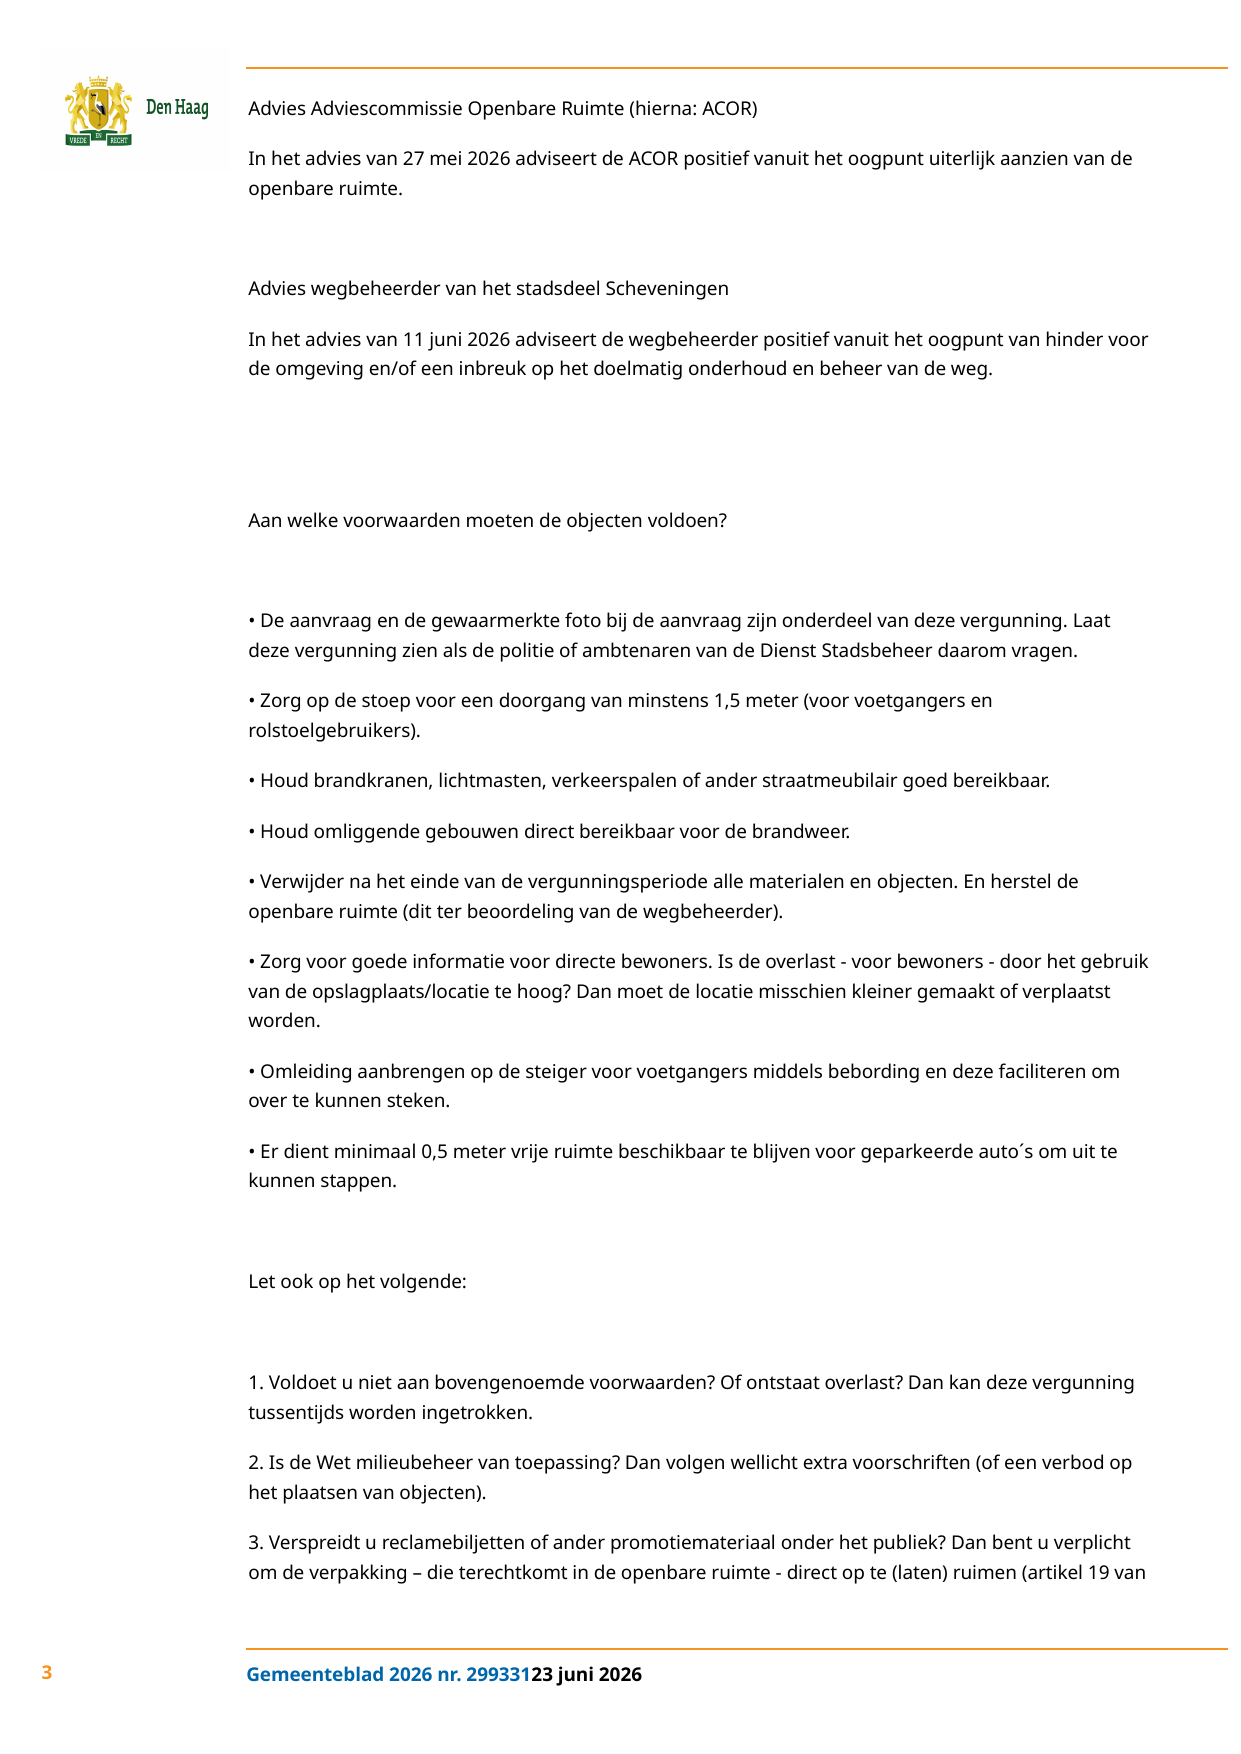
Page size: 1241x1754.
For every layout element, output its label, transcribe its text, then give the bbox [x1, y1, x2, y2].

text Aan welke voorwaarden moeten de objecten voldoen? [248, 507, 1152, 533]
picture [41, 47, 231, 172]
text • Zorg op de stoep voor een doorgang van minstens 1,5 meter (voor voetgangers en rolstoelgebruikers). [248, 688, 1152, 743]
text • Houd omliggende gebouwen direct bereikbaar voor de brandweer. [248, 818, 1152, 844]
text • Verwijder na het einde van de vergunningsperiode alle materialen en objecten. En herstel de openbare ruimte (dit ter beoordeling van de wegbeheerder). [248, 868, 1152, 924]
text • Zorg voor goede informatie voor directe bewoners. Is de overlast - voor bewoners - door het gebruik van de opslagplaats/locatie te hoog? Dan moet de locatie misschien kleiner gemaakt of verplaatst worden. [248, 948, 1152, 1033]
text In het advies van 27 mei 2026 adviseert de ACOR positief vanuit het oogpunt uiterlijk aanzien van de openbare ruimte. [248, 145, 1152, 201]
text 3. Verspreidt u reclamebiljetten of ander promotiemateriaal onder het publiek? Dan bent u verplicht om de verpakking – die terechtkomt in de openbare ruimte - direct op te (laten) ruimen (artikel 19 van [248, 1529, 1152, 1585]
text Advies Adviescommissie Openbare Ruimte (hierna: ACOR) [248, 95, 1152, 121]
text • Houd brandkranen, lichtmasten, verkeerspalen of ander straatmeubilair goed bereikbaar. [248, 768, 1152, 793]
text 2. Is de Wet milieubeheer van toepassing? Dan volgen wellicht extra voorschriften (of een verbod op het plaatsen van objecten). [248, 1449, 1152, 1505]
text 1. Voldoet u niet aan bovengenoemde voorwaarden? Of ontstaat overlast? Dan kan deze vergunning tussentijds worden ingetrokken. [248, 1369, 1152, 1425]
text Advies wegbeheerder van het stadsdeel Scheveningen [248, 276, 1152, 301]
text In het advies van 11 juni 2026 adviseert de wegbeheerder positief vanuit het oogpunt van hinder voor de omgeving en/of een inbreuk op het doelmatig onderhoud en beheer van de weg. [248, 326, 1152, 381]
text Let ook op het volgende: [248, 1268, 1152, 1294]
text • Er dient minimaal 0,5 meter vrije ruimte beschikbaar te blijven voor geparkeerde auto´s om uit te kunnen stappen. [248, 1138, 1152, 1193]
text • Omleiding aanbrengen op de steiger voor voetgangers middels bebording en deze faciliteren om over te kunnen steken. [248, 1058, 1152, 1113]
text • De aanvraag en de gewaarmerkte foto bij de aanvraag zijn onderdeel van deze vergunning. Laat deze vergunning zien als de politie of ambtenaren van de Dienst Stadsbeheer daarom vragen. [248, 608, 1152, 663]
